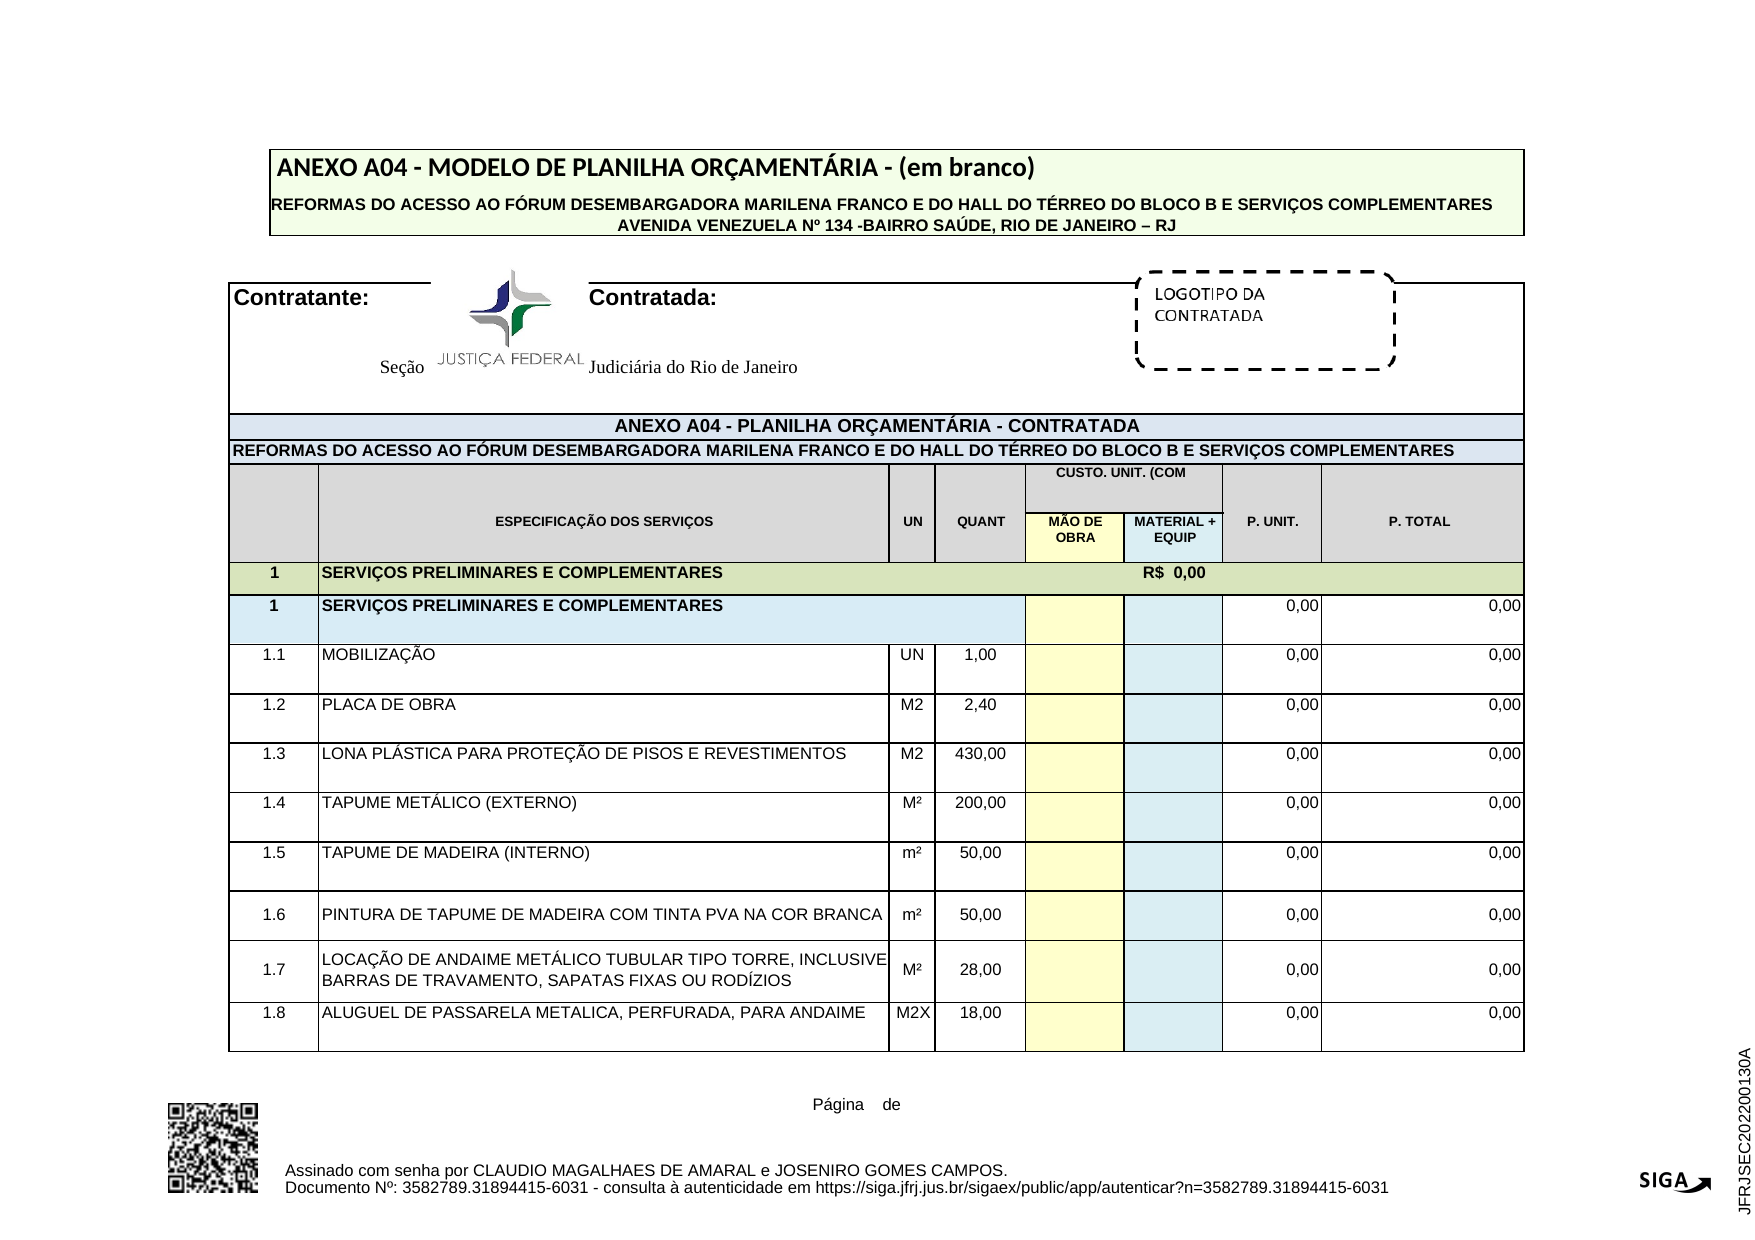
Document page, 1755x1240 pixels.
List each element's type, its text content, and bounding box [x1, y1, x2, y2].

table_cell UN [890, 512, 934, 562]
table_cell 0,00 [1322, 941, 1523, 1001]
table_cell 1.5 [230, 843, 318, 890]
table_cell M2 [890, 695, 934, 742]
table_cell MATERIAL + EQUIP [1125, 514, 1222, 562]
table_cell 1.8 [230, 1003, 318, 1051]
table_cell [1125, 695, 1222, 742]
table_cell CUSTO. UNIT. (COM [1026, 465, 1222, 512]
table_cell [1125, 892, 1222, 940]
table_cell QUANT [936, 512, 1025, 562]
table_cell 1.1 [230, 645, 318, 693]
table_cell 200,00 [936, 793, 1025, 841]
table_cell 0,00 [1322, 695, 1523, 742]
table_cell [1125, 793, 1222, 841]
table_cell [1125, 596, 1222, 643]
text REFORMAS DO ACESSO AO FÓRUM DESEMBARGADORA MARILENA FRANCO E DO HALL DO TÉRREO DO BLOCO B E SERVIÇOS COMPLEMENTARES [271, 193, 1523, 214]
table_cell 0,00 [1322, 645, 1523, 693]
table_cell [1125, 843, 1222, 890]
table_cell [319, 465, 888, 512]
table_cell 1.6 [230, 892, 318, 940]
table_cell [1322, 465, 1523, 512]
table_cell 1.4 [230, 793, 318, 841]
table_cell MOBILIZAÇÃO [319, 645, 888, 693]
table_cell 0,00 [1322, 892, 1523, 940]
table_cell [1223, 465, 1321, 512]
table_cell [230, 512, 318, 562]
table_cell TAPUME METÁLICO (EXTERNO) [319, 793, 888, 841]
text ANEXO A04 - MODELO DE PLANILHA ORÇAMENTÁRIA - (em branco) [271, 150, 1523, 183]
table_cell 0,00 [1223, 843, 1321, 890]
table_cell LONA PLÁSTICA PARA PROTEÇÃO DE PISOS E REVESTIMENTOS [319, 744, 888, 792]
table_cell [1026, 645, 1123, 693]
table_cell 0,00 [1223, 645, 1321, 693]
table_cell [936, 465, 1025, 512]
table_cell 0,00 [1322, 793, 1523, 841]
table_cell [890, 465, 934, 512]
table_cell 1.3 [230, 744, 318, 792]
table_cell 1,00 [936, 645, 1025, 693]
table_cell LOCAÇÃO DE ANDAIME METÁLICO TUBULAR TIPO TORRE, INCLUSIVE BARRAS DE TRAVAMENTO, SAPATAS FIXAS OU RODÍZIOS [319, 941, 888, 1001]
table_cell M2 [890, 744, 934, 792]
table_cell PLACA DE OBRA [319, 695, 888, 742]
table_cell 0,00 [1223, 596, 1321, 643]
table_cell 28,00 [936, 941, 1025, 1001]
table_cell P. UNIT. [1223, 512, 1321, 562]
text AVENIDA VENEZUELA Nº 134 -BAIRRO SAÚDE, RIO DE JANEIRO – RJ [271, 214, 1523, 235]
table_cell [1026, 941, 1123, 1001]
table_cell PINTURA DE TAPUME DE MADEIRA COM TINTA PVA NA COR BRANCA [319, 892, 888, 940]
table_cell 1.7 [230, 941, 318, 1001]
table_cell REFORMAS DO ACESSO AO FÓRUM DESEMBARGADORA MARILENA FRANCO E DO HALL DO TÉRREO DO BLOCO B E SERVIÇOS COMPLEMENTARES [230, 441, 1523, 463]
table_cell [1026, 793, 1123, 841]
table_cell SERVIÇOS PRELIMINARES E COMPLEMENTARES R$ 0,00 [319, 563, 1523, 594]
table_cell M² [890, 793, 934, 841]
table_cell 0,00 [1223, 1003, 1321, 1051]
table_cell [1026, 596, 1123, 643]
table_cell 0,00 [1223, 744, 1321, 792]
table_cell [230, 465, 318, 512]
table_header Contratante: Contratada: Seção Judiciária do Rio de Janeiro [230, 284, 1523, 413]
table_cell [1026, 1003, 1123, 1051]
table_cell 1.2 [230, 695, 318, 742]
table_cell [1125, 744, 1222, 792]
table_cell UN [890, 645, 934, 693]
table_cell ANEXO A04 - PLANILHA ORÇAMENTÁRIA - CONTRATADA [230, 415, 1523, 439]
table_cell 1 [230, 596, 318, 643]
table_cell SERVIÇOS PRELIMINARES E COMPLEMENTARES [319, 596, 1025, 643]
table_cell m² [890, 843, 934, 890]
table_cell [1026, 744, 1123, 792]
table_cell [1125, 941, 1222, 1001]
table_cell [1026, 695, 1123, 742]
table_cell 50,00 [936, 892, 1025, 940]
table_cell m² [890, 892, 934, 940]
table_cell M² [890, 941, 934, 1001]
table_cell ALUGUEL DE PASSARELA METALICA, PERFURADA, PARA ANDAIME [319, 1003, 888, 1051]
table_cell 1 [230, 563, 318, 594]
table_cell [1125, 1003, 1222, 1051]
table_cell 0,00 [1223, 695, 1321, 742]
table_cell MÃO DE OBRA [1026, 514, 1123, 562]
table_cell P. TOTAL [1322, 512, 1523, 562]
table_cell ESPECIFICAÇÃO DOS SERVIÇOS [319, 512, 888, 562]
table_cell [1026, 843, 1123, 890]
table_cell 18,00 [936, 1003, 1025, 1051]
table_cell TAPUME DE MADEIRA (INTERNO) [319, 843, 888, 890]
table_cell 0,00 [1322, 843, 1523, 890]
table_cell 0,00 [1322, 1003, 1523, 1051]
table_cell 0,00 [1223, 892, 1321, 940]
table_cell [1026, 892, 1123, 940]
table_cell 0,00 [1223, 793, 1321, 841]
table_cell 430,00 [936, 744, 1025, 792]
table_cell 50,00 [936, 843, 1025, 890]
table_cell 2,40 [936, 695, 1025, 742]
table_cell M2X [890, 1003, 934, 1051]
table_cell 0,00 [1322, 744, 1523, 792]
table_cell [1125, 645, 1222, 693]
table_cell 0,00 [1322, 596, 1523, 643]
table_cell 0,00 [1223, 941, 1321, 1001]
